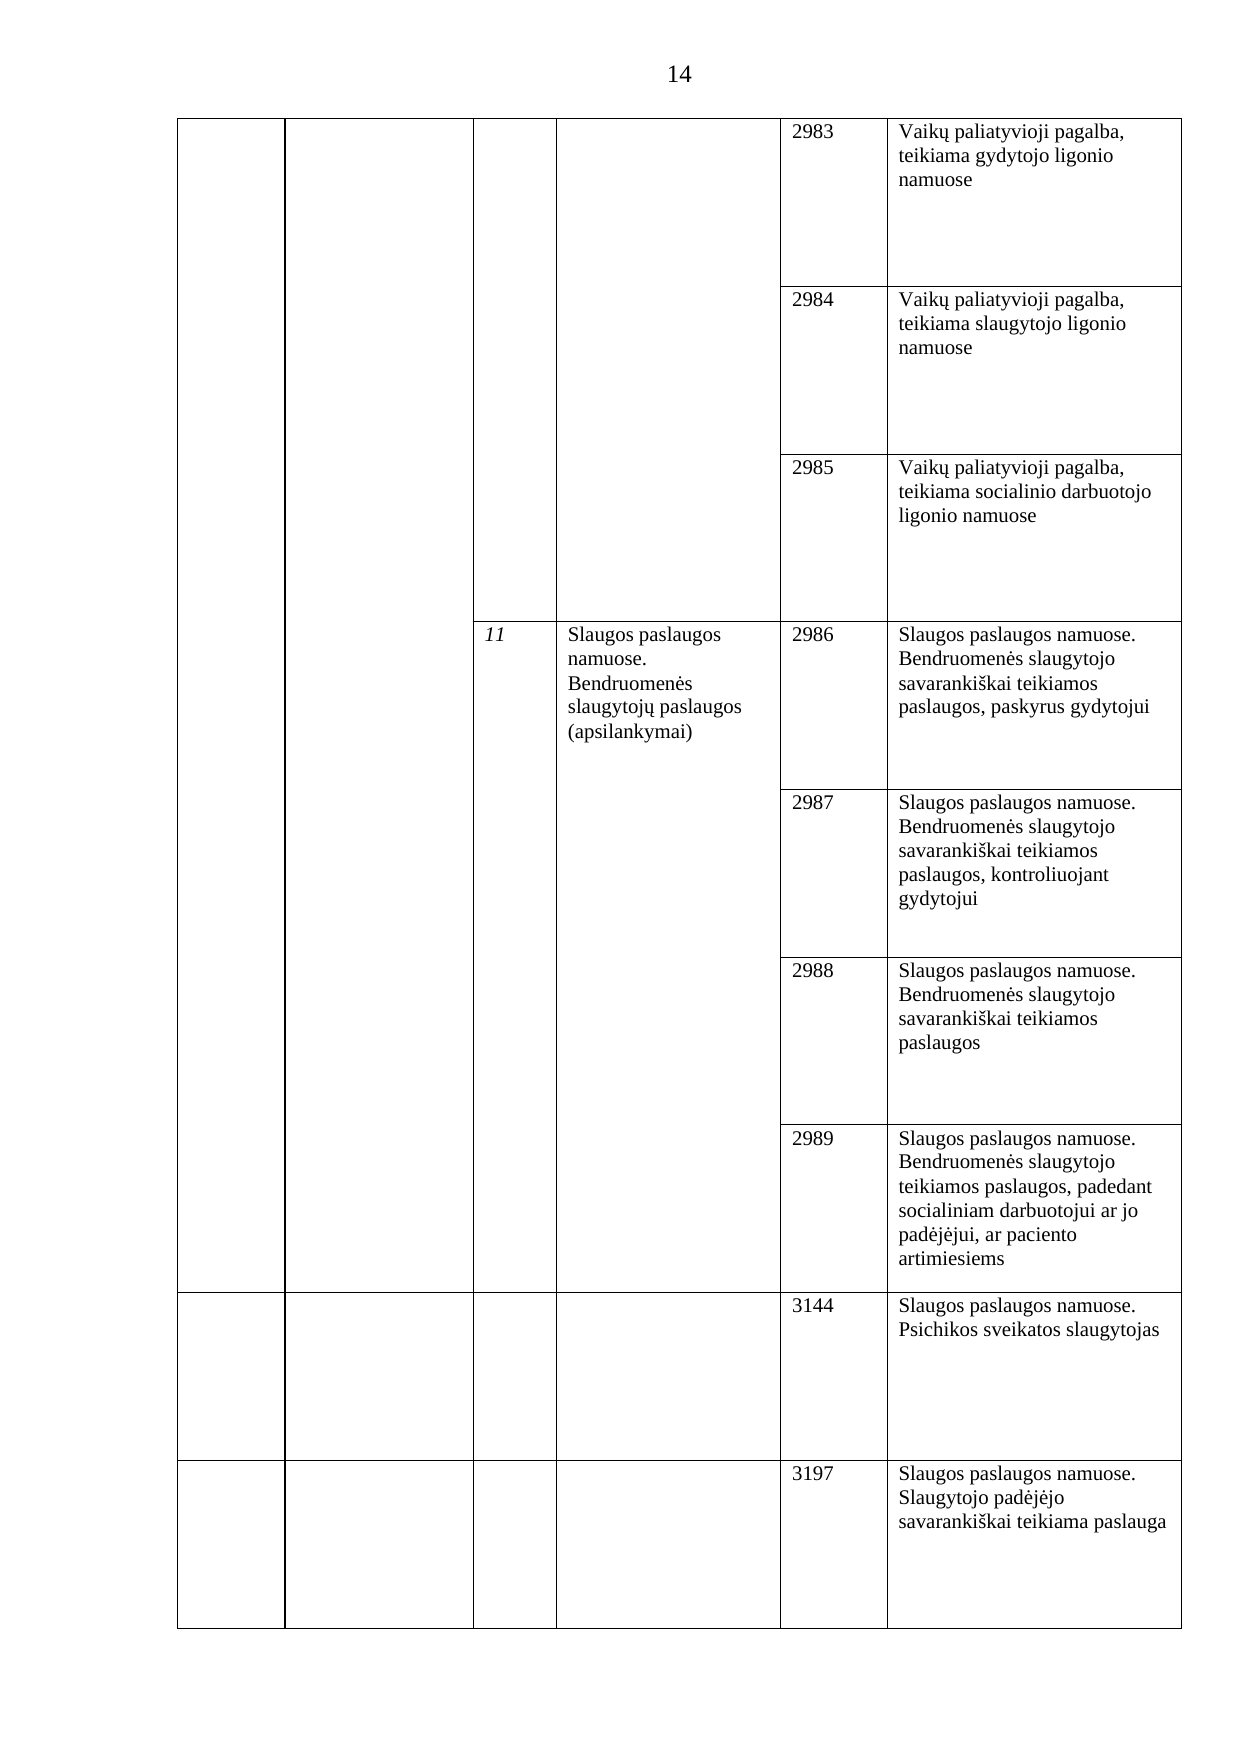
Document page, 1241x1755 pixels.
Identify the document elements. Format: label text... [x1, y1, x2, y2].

table_cell 2989 [781, 1125, 887, 1292]
table_cell 3197 [781, 1461, 887, 1627]
table_cell [557, 1293, 780, 1460]
table_cell Slaugos paslaugos namuose. Bendruomenės slaugytojų paslaugos (apsilankymai) [557, 622, 780, 1292]
table_cell Slaugos paslaugos namuose. Bendruomenės slaugytojo teikiamos paslaugos, padedant socialiniam darbuotojui ar jo padėjėjui, ar paciento artimiesiems [888, 1125, 1181, 1292]
table_cell Vaikų paliatyvioji pagalba, teikiama socialinio darbuotojo ligonio namuose [888, 455, 1181, 621]
table_cell 11 [474, 622, 556, 1292]
table_cell [178, 1461, 284, 1627]
table_cell 3144 [781, 1293, 887, 1460]
table_cell Slaugos paslaugos namuose. Psichikos sveikatos slaugytojas [888, 1293, 1181, 1460]
table_cell [557, 119, 780, 621]
table_cell 2988 [781, 958, 887, 1124]
table_cell [474, 1461, 556, 1627]
table_cell [474, 1293, 556, 1460]
table_cell [286, 119, 473, 1292]
table_cell 2984 [781, 287, 887, 453]
table_cell Slaugos paslaugos namuose. Bendruomenės slaugytojo savarankiškai teikiamos paslaugos, kontroliuojant gydytojui [888, 790, 1181, 957]
table_cell [286, 1461, 473, 1627]
table_cell [178, 119, 284, 1292]
table_cell Slaugos paslaugos namuose. Slaugytojo padėjėjo savarankiškai teikiama paslauga [888, 1461, 1181, 1627]
table_cell 2987 [781, 790, 887, 957]
table_cell 2985 [781, 455, 887, 621]
table_cell 2983 [781, 119, 887, 286]
table_cell Slaugos paslaugos namuose. Bendruomenės slaugytojo savarankiškai teikiamos paslaugos [888, 958, 1181, 1124]
table_cell [178, 1293, 284, 1460]
table_cell Vaikų paliatyvioji pagalba, teikiama slaugytojo ligonio namuose [888, 287, 1181, 453]
table_cell 2986 [781, 622, 887, 789]
table_cell Vaikų paliatyvioji pagalba, teikiama gydytojo ligonio namuose [888, 119, 1181, 286]
table_cell [286, 1293, 473, 1460]
table_cell Slaugos paslaugos namuose. Bendruomenės slaugytojo savarankiškai teikiamos paslaugos, paskyrus gydytojui [888, 622, 1181, 789]
table_cell [474, 119, 556, 621]
table_cell [557, 1461, 780, 1627]
